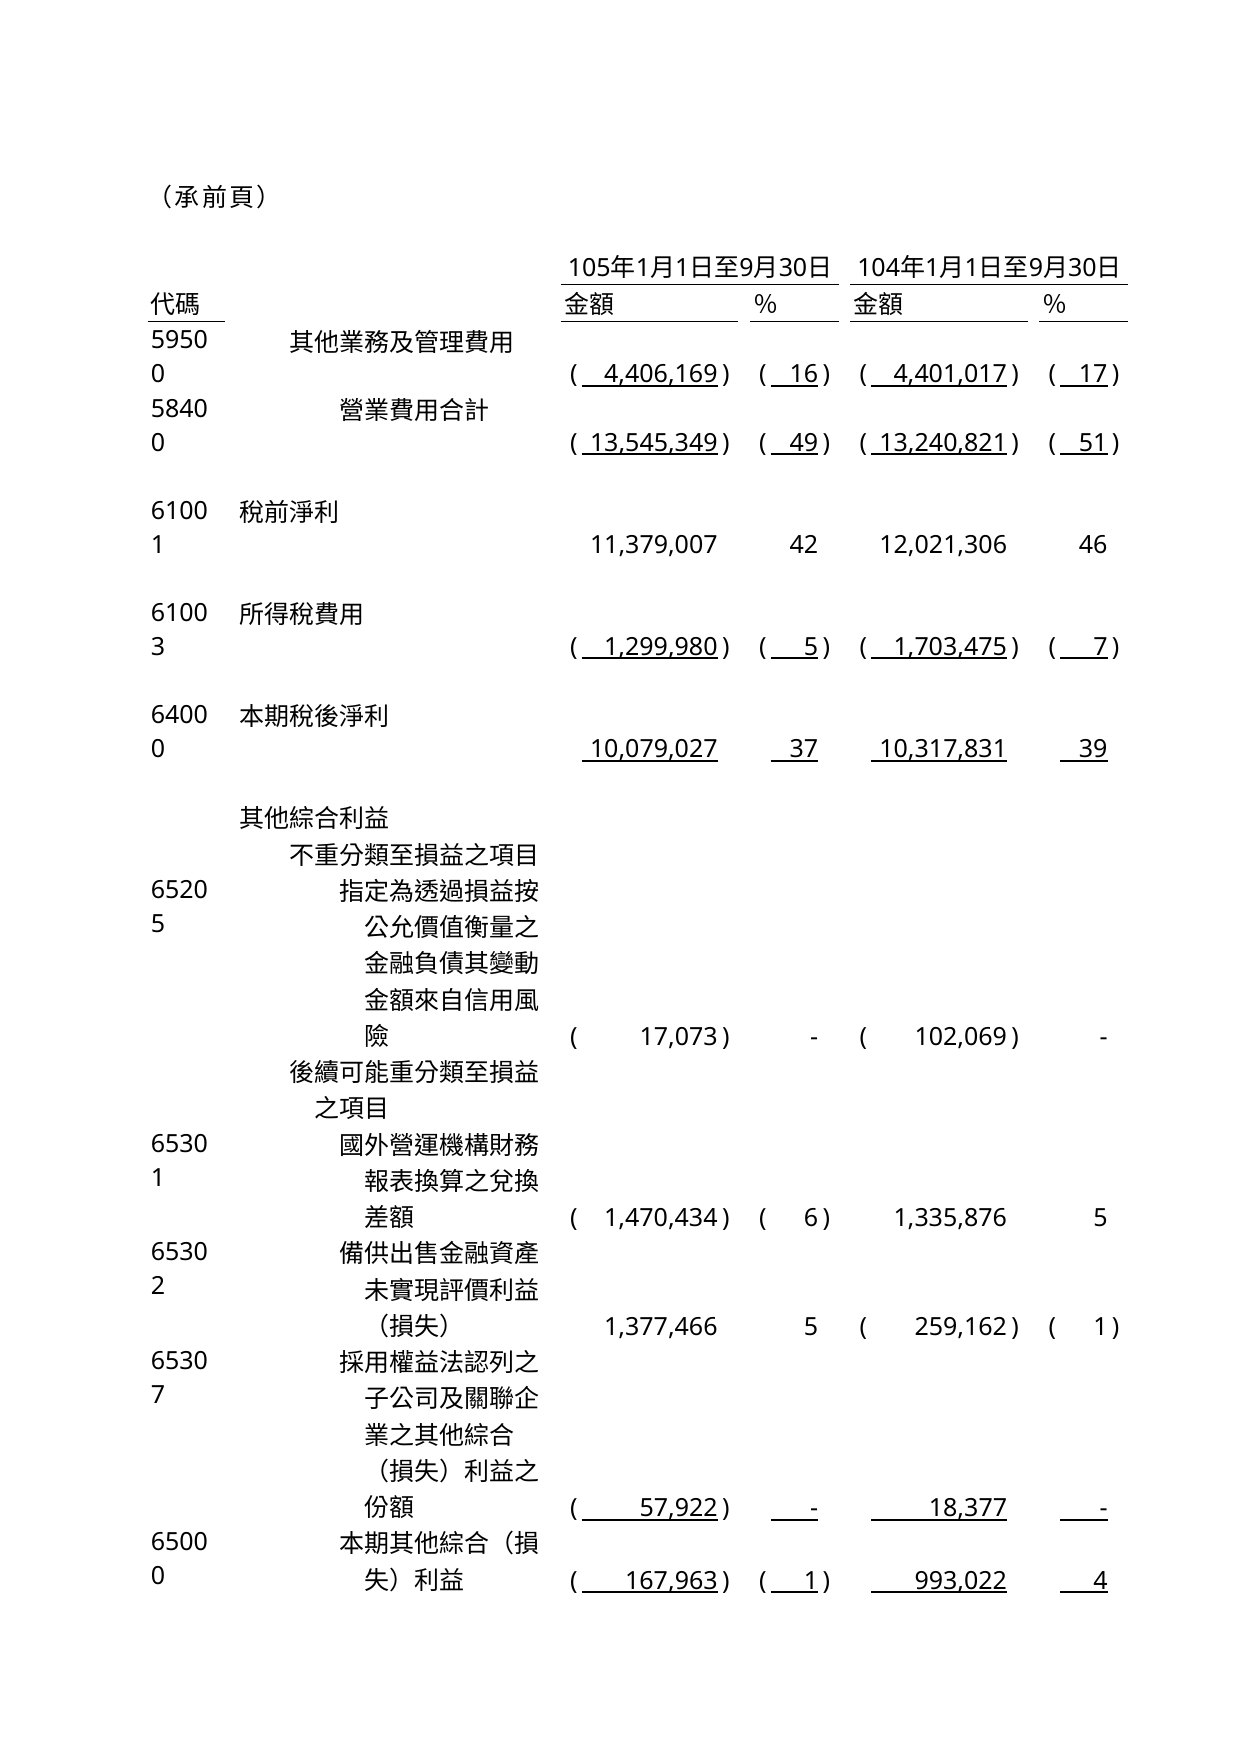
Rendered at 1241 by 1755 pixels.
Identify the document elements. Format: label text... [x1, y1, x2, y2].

table_cell [1039, 1053, 1128, 1125]
table_cell [561, 765, 738, 799]
table_cell 65205 [148, 871, 224, 1053]
table_cell [1028, 1125, 1039, 1234]
table_header [148, 248, 224, 284]
table_cell [738, 1596, 750, 1631]
table_cell [750, 663, 839, 697]
table_cell 61003 [148, 595, 224, 663]
table_cell [738, 458, 750, 492]
table_cell [225, 561, 236, 594]
table_cell ( 57,922 ) [561, 1343, 738, 1524]
table_cell 65301 [148, 1125, 224, 1234]
table_cell [225, 390, 236, 458]
table_cell [225, 697, 236, 765]
table_cell [561, 561, 738, 594]
table_cell [1028, 493, 1039, 561]
table_cell [549, 390, 561, 458]
table_cell [839, 765, 850, 799]
table_cell [1028, 835, 1039, 871]
table_cell 58400 [148, 390, 224, 458]
table_cell [549, 321, 561, 390]
table_cell 42 [750, 493, 839, 561]
table_cell [225, 1343, 236, 1524]
table_cell 其他業務及管理費用 [236, 321, 549, 390]
table_cell 後續可能重分類至損益之項目 [236, 1053, 549, 1125]
table_cell [236, 561, 549, 594]
table_cell [750, 835, 839, 871]
table_cell [1028, 765, 1039, 799]
table_cell ( 102,069 ) [850, 871, 1028, 1053]
table_cell 代碼 [148, 284, 224, 321]
table_cell [225, 284, 236, 321]
table_cell [738, 390, 750, 458]
table_cell ％ [1039, 285, 1128, 321]
table_cell [1039, 458, 1128, 492]
table_cell [225, 1234, 236, 1343]
table_cell [549, 765, 561, 799]
table_cell ( 167,963 ) [561, 1524, 738, 1596]
table_cell [549, 1234, 561, 1343]
table_cell ( 1 ) [750, 1524, 839, 1596]
table_cell [1028, 1053, 1039, 1125]
table_cell [1039, 663, 1128, 697]
table_cell [738, 663, 750, 697]
table_cell [561, 1053, 738, 1125]
table_cell [738, 697, 750, 765]
table_cell [549, 663, 561, 697]
table_cell [738, 835, 750, 871]
table_cell [850, 1596, 1028, 1631]
table_cell ( 4,406,169 ) [561, 322, 738, 390]
table_cell 國外營運機構財務報表換算之兌換差額 [236, 1125, 549, 1234]
table_cell ( 1 ) [1039, 1234, 1128, 1343]
table_cell 1,377,466 [561, 1234, 738, 1343]
table_cell [148, 458, 224, 492]
table_cell [850, 561, 1028, 594]
table_cell [561, 458, 738, 492]
table_cell [1039, 765, 1128, 799]
table_cell [549, 1125, 561, 1234]
table_cell [839, 871, 850, 1053]
table_cell [839, 390, 850, 458]
table_cell ( 1,470,434 ) [561, 1125, 738, 1234]
table_cell ( 1,703,475 ) [850, 595, 1028, 663]
table_cell [549, 493, 561, 561]
table_cell [236, 765, 549, 799]
table_cell [738, 1524, 750, 1596]
table_cell [738, 1053, 750, 1125]
table_cell [225, 1524, 236, 1596]
table_cell [839, 284, 850, 321]
table_cell 稅前淨利 [236, 493, 549, 561]
table_cell 4 [1039, 1524, 1128, 1596]
table_cell [1028, 285, 1039, 321]
table_cell [738, 321, 750, 390]
table_cell [549, 1596, 561, 1631]
table_header [549, 248, 561, 284]
table_cell [738, 493, 750, 561]
table_header 105年1月1日至9月30日 [561, 248, 839, 284]
table_cell ( 259,162 ) [850, 1234, 1028, 1343]
table_header [839, 248, 850, 284]
table_cell [561, 663, 738, 697]
table_cell [225, 1053, 236, 1125]
table_cell [1028, 1234, 1039, 1343]
table_cell [225, 493, 236, 561]
table_cell [549, 595, 561, 663]
table_cell 37 [750, 697, 839, 765]
table_cell [750, 561, 839, 594]
table_cell 本期其他綜合（損失）利益 [236, 1524, 549, 1596]
table_cell [549, 871, 561, 1053]
table_cell ％ [750, 285, 839, 321]
table_cell [738, 1125, 750, 1234]
table_cell [549, 458, 561, 492]
table_cell 5 [750, 1234, 839, 1343]
table_cell ( 7 ) [1039, 595, 1128, 663]
table_cell [850, 1053, 1028, 1125]
table_cell [738, 285, 750, 321]
table_cell 金額 [850, 285, 1028, 321]
table_cell 65302 [148, 1234, 224, 1343]
table_cell [549, 561, 561, 594]
table_cell [839, 458, 850, 492]
table_cell ( 17 ) [1039, 322, 1128, 390]
table_cell ( 49 ) [750, 390, 839, 458]
table_header 104年1月1日至9月30日 [850, 248, 1128, 284]
table_cell [839, 663, 850, 697]
table_cell [236, 1596, 549, 1631]
table_cell [1039, 561, 1128, 594]
table_cell [148, 561, 224, 594]
table_cell 61001 [148, 493, 224, 561]
table_header [236, 248, 549, 284]
table_cell ( 4,401,017 ) [850, 322, 1028, 390]
table_cell [1039, 799, 1128, 835]
table_cell [148, 765, 224, 799]
table_cell [1028, 1524, 1039, 1596]
table_cell [850, 835, 1028, 871]
table_cell 12,021,306 [850, 493, 1028, 561]
table_cell [738, 561, 750, 594]
table_cell ( 16 ) [750, 322, 839, 390]
table_cell [225, 765, 236, 799]
table_cell 所得稅費用 [236, 595, 549, 663]
table_cell ( 51 ) [1039, 390, 1128, 458]
table_cell [225, 1596, 236, 1631]
table_cell [750, 765, 839, 799]
table_cell [561, 1596, 738, 1631]
table_cell - [750, 871, 839, 1053]
table_cell [225, 595, 236, 663]
table_cell [1028, 1596, 1039, 1631]
table_cell [839, 835, 850, 871]
table_cell [839, 1234, 850, 1343]
table_cell 採用權益法認列之子公司及關聯企業之其他綜合（損失）利益之份額 [236, 1343, 549, 1524]
table_cell [1028, 595, 1039, 663]
table_cell [839, 321, 850, 390]
table_cell [225, 663, 236, 697]
table_cell [561, 799, 738, 835]
table_cell [236, 663, 549, 697]
table_cell 其他綜合利益 [236, 799, 549, 835]
table_cell ( 6 ) [750, 1125, 839, 1234]
table_cell [839, 1596, 850, 1631]
table_cell 金額 [561, 285, 738, 321]
table_cell [1039, 835, 1128, 871]
table_cell [839, 493, 850, 561]
table_cell 不重分類至損益之項目 [236, 835, 549, 871]
table_cell [236, 284, 549, 321]
table_cell [850, 663, 1028, 697]
table_cell [1028, 697, 1039, 765]
table_cell [1028, 1343, 1039, 1524]
table_cell [549, 1343, 561, 1524]
table_cell [225, 321, 236, 390]
table_cell [839, 1053, 850, 1125]
table_cell ( 5 ) [750, 595, 839, 663]
table_cell 65000 [148, 1524, 224, 1596]
table_cell 10,317,831 [850, 697, 1028, 765]
table_cell [549, 835, 561, 871]
table_cell [850, 799, 1028, 835]
table_cell 備供出售金融資產未實現評價利益（損失） [236, 1234, 549, 1343]
table_cell 11,379,007 [561, 493, 738, 561]
table_cell [148, 799, 224, 835]
table_cell [225, 1125, 236, 1234]
table_cell [549, 697, 561, 765]
table_cell [1028, 871, 1039, 1053]
table_cell 10,079,027 [561, 697, 738, 765]
table_cell 營業費用合計 [236, 390, 549, 458]
table_cell 本期稅後淨利 [236, 697, 549, 765]
table_cell [1028, 390, 1039, 458]
table_cell [738, 595, 750, 663]
table_cell [549, 284, 561, 321]
table_cell ( 13,240,821 ) [850, 390, 1028, 458]
table_cell [839, 1524, 850, 1596]
table_cell ( 1,299,980 ) [561, 595, 738, 663]
table_cell [1028, 321, 1039, 390]
table_cell 65307 [148, 1343, 224, 1524]
table_cell 39 [1039, 697, 1128, 765]
table_cell 18,377 [850, 1343, 1028, 1524]
table_cell [225, 835, 236, 871]
table_cell [738, 799, 750, 835]
table_cell [148, 1596, 224, 1631]
table_cell 5 [1039, 1125, 1128, 1234]
table_cell [561, 835, 738, 871]
table_cell [850, 458, 1028, 492]
table_cell [839, 799, 850, 835]
table_cell [839, 697, 850, 765]
table_cell [738, 765, 750, 799]
table_cell [148, 1053, 224, 1125]
table_cell [839, 561, 850, 594]
table_cell [148, 663, 224, 697]
table_cell [236, 458, 549, 492]
table_cell [148, 835, 224, 871]
table_cell [1028, 663, 1039, 697]
table_cell 993,022 [850, 1524, 1028, 1596]
table_cell [839, 595, 850, 663]
table_cell [225, 458, 236, 492]
table_cell [738, 1234, 750, 1343]
table_cell [839, 1125, 850, 1234]
table_cell [225, 871, 236, 1053]
table_cell [738, 1343, 750, 1524]
table_cell [1028, 561, 1039, 594]
table_cell ( 17,073 ) [561, 871, 738, 1053]
table_cell 59500 [148, 322, 224, 390]
table_cell 指定為透過損益按公允價值衡量之金融負債其變動金額來自信用風險 [236, 871, 549, 1053]
table_cell [750, 458, 839, 492]
table_cell [839, 1343, 850, 1524]
table_cell 46 [1039, 493, 1128, 561]
table_cell [750, 799, 839, 835]
table_cell [1028, 458, 1039, 492]
table_cell [549, 1524, 561, 1596]
table_header [225, 248, 236, 284]
table_cell [225, 799, 236, 835]
text （承前頁） [148, 177, 1122, 247]
table_cell ( 13,545,349 ) [561, 390, 738, 458]
table_cell - [750, 1343, 839, 1524]
table_cell [750, 1596, 839, 1631]
table_cell - [1039, 1343, 1128, 1524]
table_cell [549, 799, 561, 835]
table_cell [549, 1053, 561, 1125]
table_cell [1028, 799, 1039, 835]
table_cell - [1039, 871, 1128, 1053]
table_cell [1039, 1596, 1128, 1631]
table_cell [850, 765, 1028, 799]
table_cell [738, 871, 750, 1053]
table_cell [750, 1053, 839, 1125]
table_cell 64000 [148, 697, 224, 765]
table_cell 1,335,876 [850, 1125, 1028, 1234]
